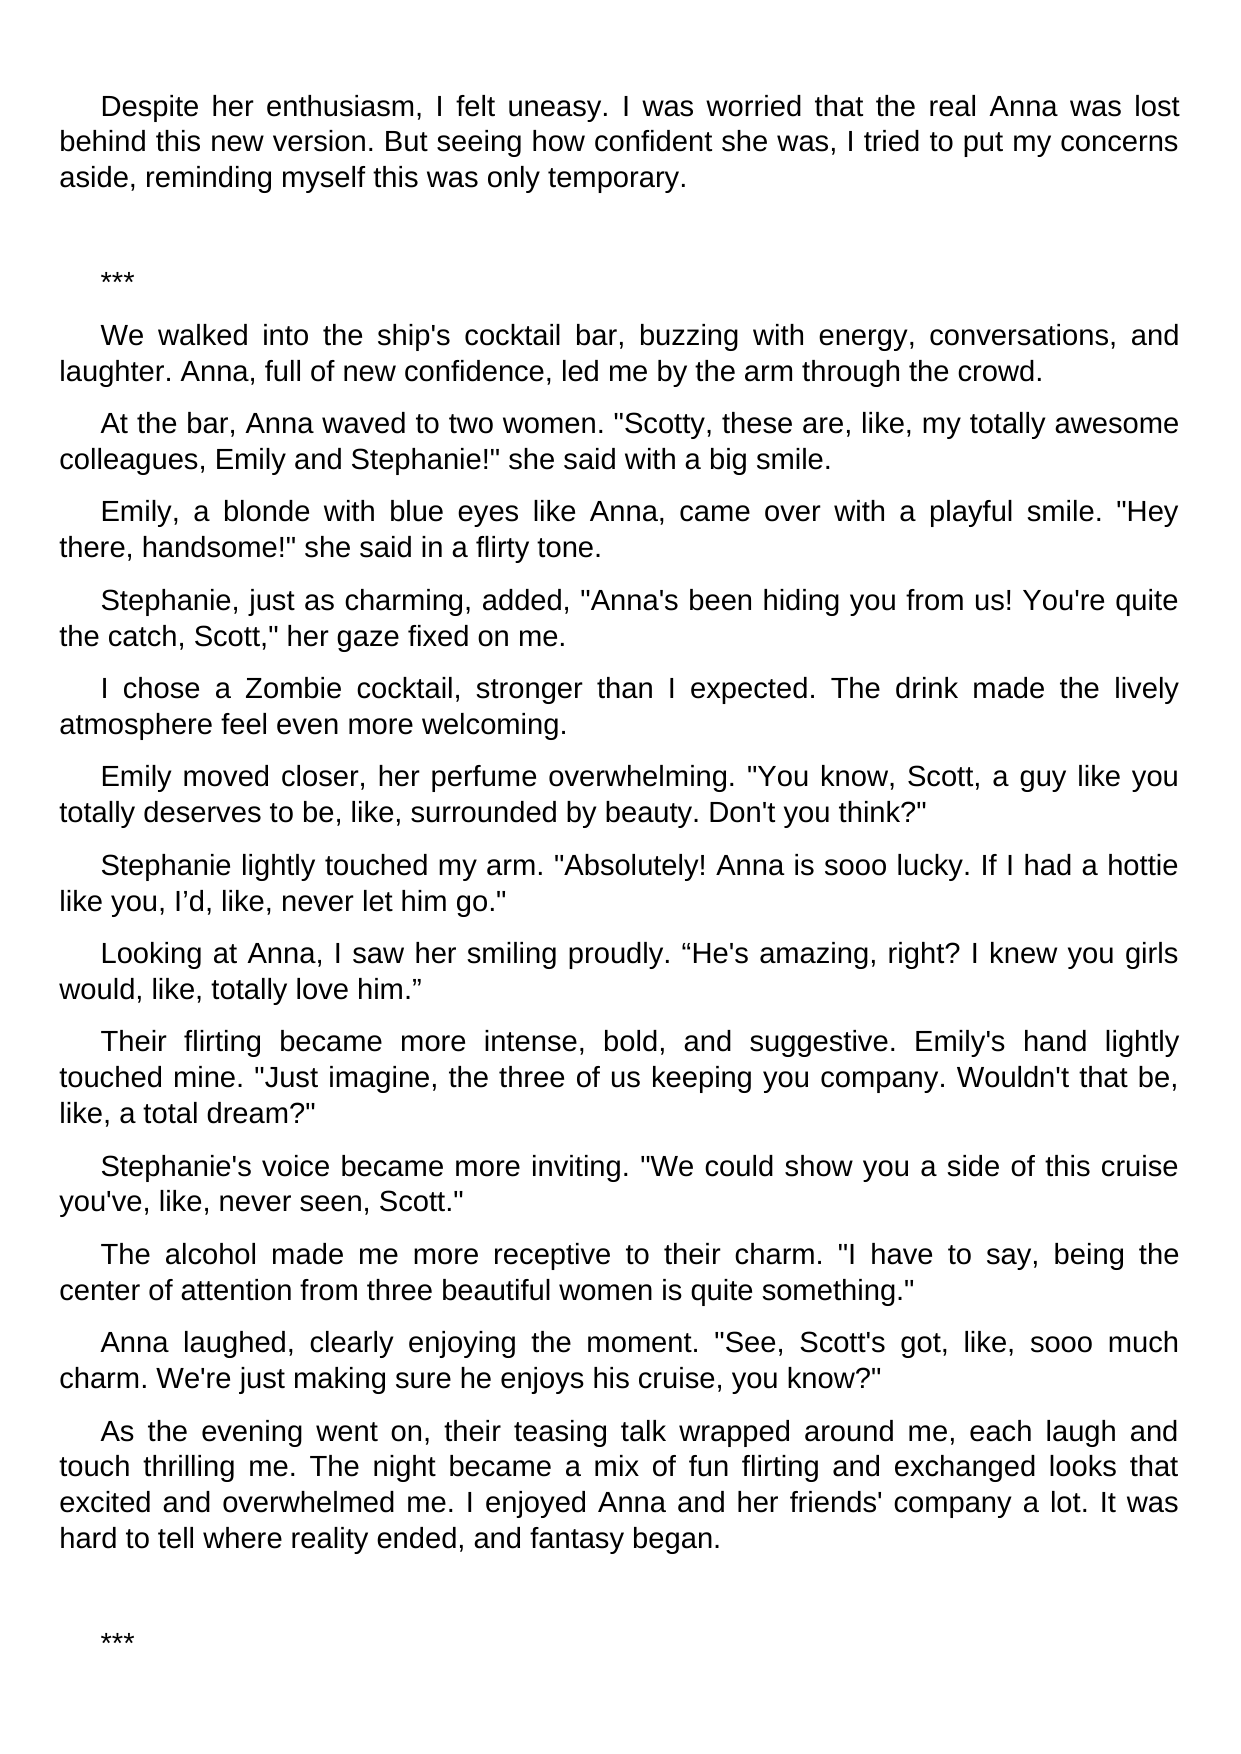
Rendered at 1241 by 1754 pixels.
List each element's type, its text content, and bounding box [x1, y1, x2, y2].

text Anna laughed, clearly enjoying the moment. "See, Scott's got, like, sooo much charm. We're just making sure he enjoys his cruise, you know?" [59, 1325, 1181, 1395]
text Stephanie lightly touched my arm. "Absolutely! Anna is sooo lucky. If I had a hottie like you, I’d, like, never let him go." [59, 848, 1181, 917]
text As the evening went on, their teasing talk wrapped around me, each laugh and touch thrilling me. The night became a mix of fun flirting and exchanged looks that excited and overwhelmed me. I enjoyed Anna and her friends' company a lot. It was hard to tell where reality ended, and fantasy began. [59, 1414, 1181, 1555]
text We walked into the ship's cocktail bar, buzzing with energy, conversations, and laughter. Anna, full of new confidence, led me by the arm through the crowd. [59, 318, 1181, 387]
text Emily, a blonde with blue eyes like Anna, came over with a playful smile. "Hey there, handsome!" she said in a flirty tone. [59, 494, 1181, 564]
text Emily moved closer, her perfume overwhelming. "You know, Scott, a guy like you totally deserves to be, like, surrounded by beauty. Don't you think?" [59, 759, 1181, 829]
text Looking at Anna, I saw her smiling proudly. “He's amazing, right? I knew you girls would, like, totally love him.” [59, 936, 1181, 1006]
text Stephanie's voice became more inviting. "We could show you a side of this cruise you've, like, never seen, Scott." [59, 1149, 1181, 1218]
text *** [59, 1626, 1181, 1660]
text Despite her enthusiasm, I felt uneasy. I was worried that the real Anna was lost behind this new version. But seeing how confident she was, I tried to put my concerns aside, reminding myself this was only temporary. [59, 89, 1181, 194]
text I chose a Zombie cocktail, stronger than I expected. The drink made the lively atmosphere feel even more welcoming. [59, 671, 1181, 741]
text At the bar, Anna waved to two women. "Scotty, these are, like, my totally awesome colleagues, Emily and Stephanie!" she said with a big smile. [59, 406, 1181, 476]
text *** [59, 265, 1181, 299]
text The alcohol made me more receptive to their charm. "I have to say, being the center of attention from three beautiful women is quite something." [59, 1237, 1181, 1306]
text Their flirting became more intense, bold, and suggestive. Emily's hand lightly touched mine. "Just imagine, the three of us keeping you company. Wouldn't that be, like, a total dream?" [59, 1024, 1181, 1130]
text Stephanie, just as charming, added, "Anna's been hiding you from us! You're quite the catch, Scott," her gaze fixed on me. [59, 583, 1181, 652]
